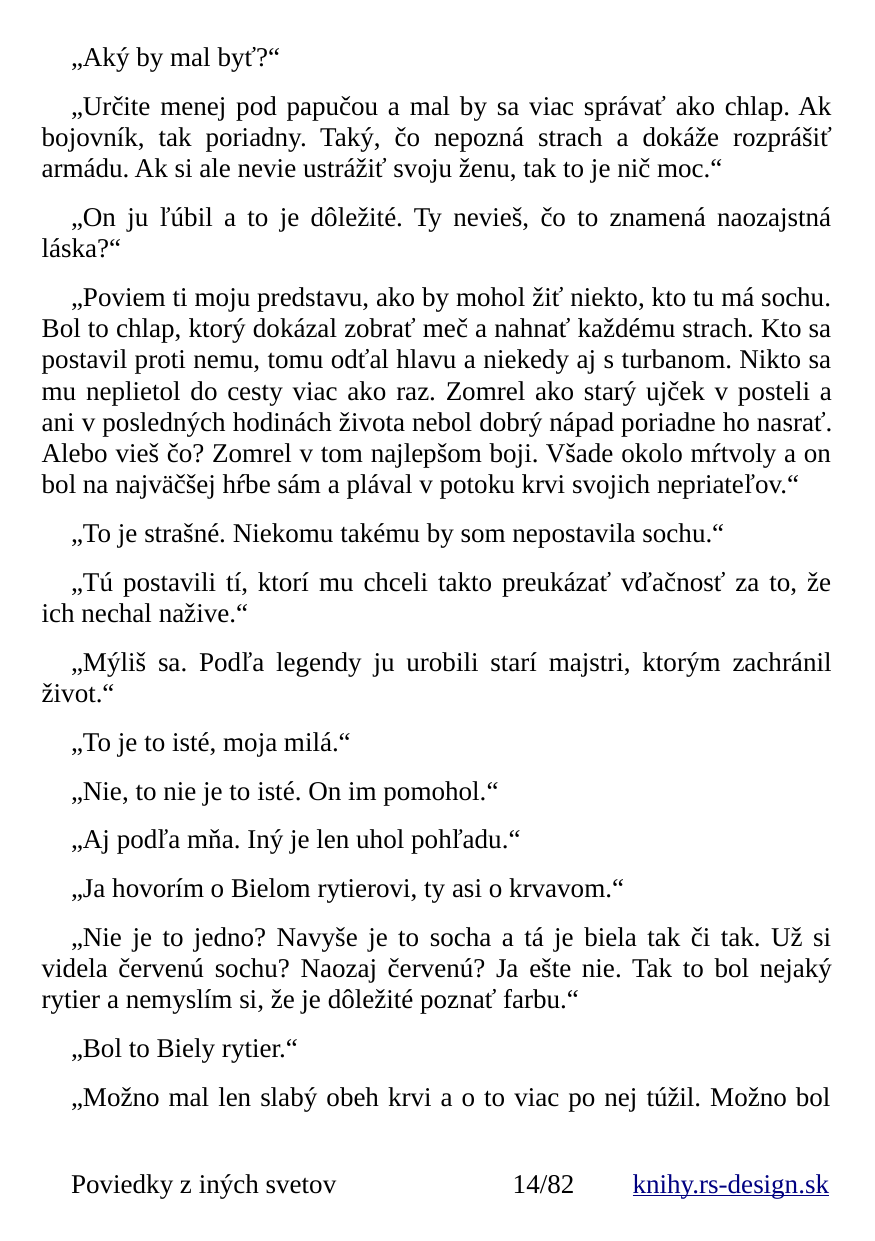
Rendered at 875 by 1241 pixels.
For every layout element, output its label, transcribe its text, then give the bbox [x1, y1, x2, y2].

text „To je to isté, moja milá.“ [41, 726, 833, 757]
text „On ju ľúbil a to je dôležité. Ty nevieš, čo to znamená naozajstná láska?“ [41, 201, 833, 264]
text „Aj podľa mňa. Iný je len uhol pohľadu.“ [41, 824, 833, 855]
text „To je strašné. Niekomu takému by som nepostavila sochu.“ [41, 517, 833, 548]
text „Možno mal len slabý obeh krvi a o to viac po nej túžil. Možno bol [41, 1081, 833, 1112]
text „Aký by mal byť?“ [41, 41, 833, 72]
text „Mýliš sa. Podľa legendy ju urobili starí majstri, ktorým zachránil život.“ [41, 646, 833, 708]
text „Bol to Biely rytier.“ [41, 1032, 833, 1064]
text „Určite menej pod papučou a mal by sa viac správať ako chlap. Ak bojovník, tak poriadny. Taký, čo nepozná strach a dokáže rozprášiť armádu. Ak si ale nevie ustrážiť svoju ženu, tak to je nič moc.“ [41, 90, 833, 184]
text „Tú postavili tí, ktorí mu chceli takto preukázať vďačnosť za to, že ich nechal nažive.“ [41, 566, 833, 628]
text „Nie je to jedno? Navyše je to socha a tá je biela tak či tak. Už si videla červenú sochu? Naozaj červenú? Ja ešte nie. Tak to bol nejaký rytier a nemyslím si, že je dôležité poznať farbu.“ [41, 921, 833, 1015]
text „Poviem ti moju predstavu, ako by mohol žiť niekto, kto tu má sochu. Bol to chlap, ktorý dokázal zobrať meč a nahnať každému strach. Kto sa postavil proti nemu, tomu odťal hlavu a niekedy aj s turbanom. Nikto sa mu neplietol do cesty viac ako raz. Zomrel ako starý ujček v posteli a ani v posledných hodinách života nebol dobrý nápad poriadne ho nasrať. Alebo vieš čo? Zomrel v tom najlepšom boji. Všade okolo mŕtvoly a on bol na najväčšej hŕbe sám a plával v potoku krvi svojich nepriateľov.“ [41, 281, 833, 499]
text „Nie, to nie je to isté. On im pomohol.“ [41, 775, 833, 806]
text „Ja hovorím o Bielom rytierovi, ty asi o krvavom.“ [41, 872, 833, 904]
